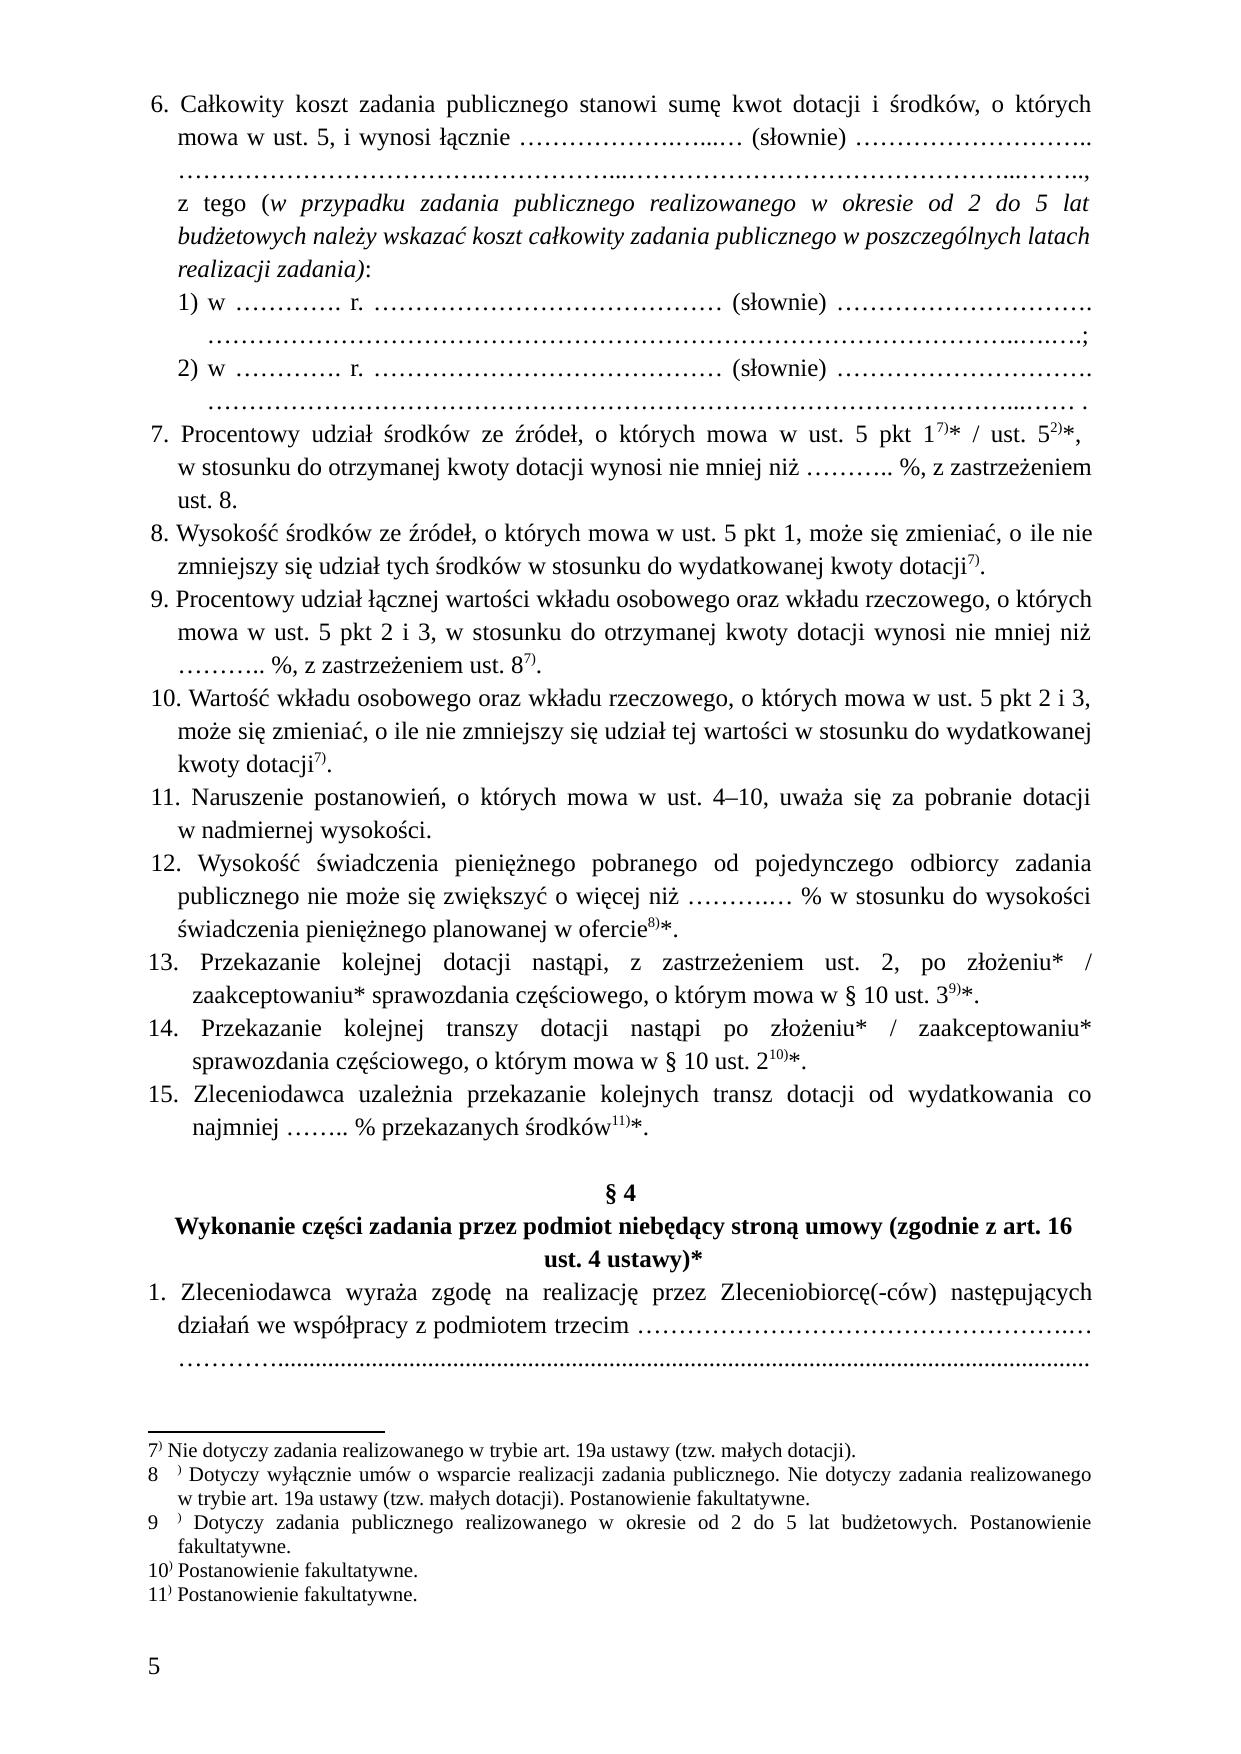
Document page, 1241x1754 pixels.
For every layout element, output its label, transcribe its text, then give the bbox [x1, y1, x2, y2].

text ) Postanowienie fakultatywne. [148, 1582, 1093, 1606]
text 9. Procentowy udział łącznej wartości wkładu osobowego oraz wkładu rzeczowego, o których mowa w ust. 5 pkt 2 i 3, w stosunku do otrzymanej kwoty dotacji wynosi nie mniej niż ……….. %, z zastrzeżeniem ust. 87). [150, 584, 1093, 679]
text ) Nie dotyczy zadania realizowanego w trybie art. 19a ustawy (tzw. małych dotacji). [148, 1438, 1093, 1462]
text 13. Przekazanie kolejnej dotacji nastąpi, z zastrzeżeniem ust. 2, po złożeniu* / zaakceptowaniu* sprawozdania częściowego, o którym mowa w § 10 ust. 3)*. [148, 947, 1093, 1009]
text 2) w …………. r. …………………………………… (słownie) …………………………. ……………………………………………………………………………………...…… . [177, 353, 1093, 414]
text 11. Naruszenie postanowień, o których mowa w ust. 4–10, uważa się za pobranie dotacji w nadmiernej wysokości. [150, 782, 1093, 844]
text 14. Przekazanie kolejnej transzy dotacji nastąpi po złożeniu* / zaakceptowaniu* sprawozdania częściowego, o którym mowa w § 10 ust. 2)*. [148, 1013, 1093, 1075]
text § 4 [148, 1178, 1093, 1207]
text 6. Całkowity koszt zadania publicznego stanowi sumę kwot dotacji i środków, o których mowa w ust. 5, i wynosi łącznie ……………….…...… (słownie) ……………………….. ……………………………….……………...………………………………………...…….., [150, 89, 1093, 183]
text 15. Zleceniodawca uzależnia przekazanie kolejnych transz dotacji od wydatkowania co najmniej …….. % przekazanych środków)*. [148, 1079, 1093, 1141]
text z tego (w przypadku zadania publicznego realizowanego w okresie od 2 do 5 lat budżetowych należy wskazać koszt całkowity zadania publicznego w poszczególnych latach realizacji zadania): [177, 188, 1093, 282]
subtitle Wykonanie części zadania przez podmiot niebędący stroną umowy (zgodnie z art. 16 ust. 4 ustawy)* [154, 1211, 1093, 1273]
text 8. Wysokość środków ze źródeł, o których mowa w ust. 5 pkt 1, może się zmieniać, o ile nie zmniejszy się udział tych środków w stosunku do wydatkowanej kwoty dotacji). [150, 518, 1093, 580]
text 1. Zleceniodawca wyraża zgodę na realizację przez Zleceniobiorcę(-ców) następujących działań we współpracy z podmiotem trzecim …………………………………………….… ………….................................................................................................................................. [148, 1277, 1093, 1372]
text 1) w …………. r. …………………………………… (słownie) …………………………. ……………………………………………………………………………………..….….; [177, 287, 1093, 348]
text 10. Wartość wkładu osobowego oraz wkładu rzeczowego, o których mowa w ust. 5 pkt 2 i 3, może się zmieniać, o ile nie zmniejszy się udział tej wartości w stosunku do wydatkowanej kwoty dotacji7). [150, 683, 1093, 778]
text 12. Wysokość świadczenia pieniężnego pobranego od pojedynczego odbiorcy zadania publicznego nie może się zwiększyć o więcej niż ……….… % w stosunku do wysokości świadczenia pieniężnego planowanej w ofercie)*. [150, 848, 1093, 943]
text ) Dotyczy wyłącznie umów o wsparcie realizacji zadania publicznego. Nie dotyczy zadania realizowanego w trybie art. 19a ustawy (tzw. małych dotacji). Postanowienie fakultatywne. [148, 1462, 1093, 1510]
text ) Postanowienie fakultatywne. [148, 1558, 1093, 1582]
text ) Dotyczy zadania publicznego realizowanego w okresie od 2 do 5 lat budżetowych. Postanowienie fakultatywne. [148, 1510, 1093, 1558]
text 7. Procentowy udział środków ze źródeł, o których mowa w ust. 5 pkt 17)* / ust. 52)*, w stosunku do otrzymanej kwoty dotacji wynosi nie mniej niż ……….. %, z zastrzeżeniem ust. 8. [150, 419, 1093, 514]
